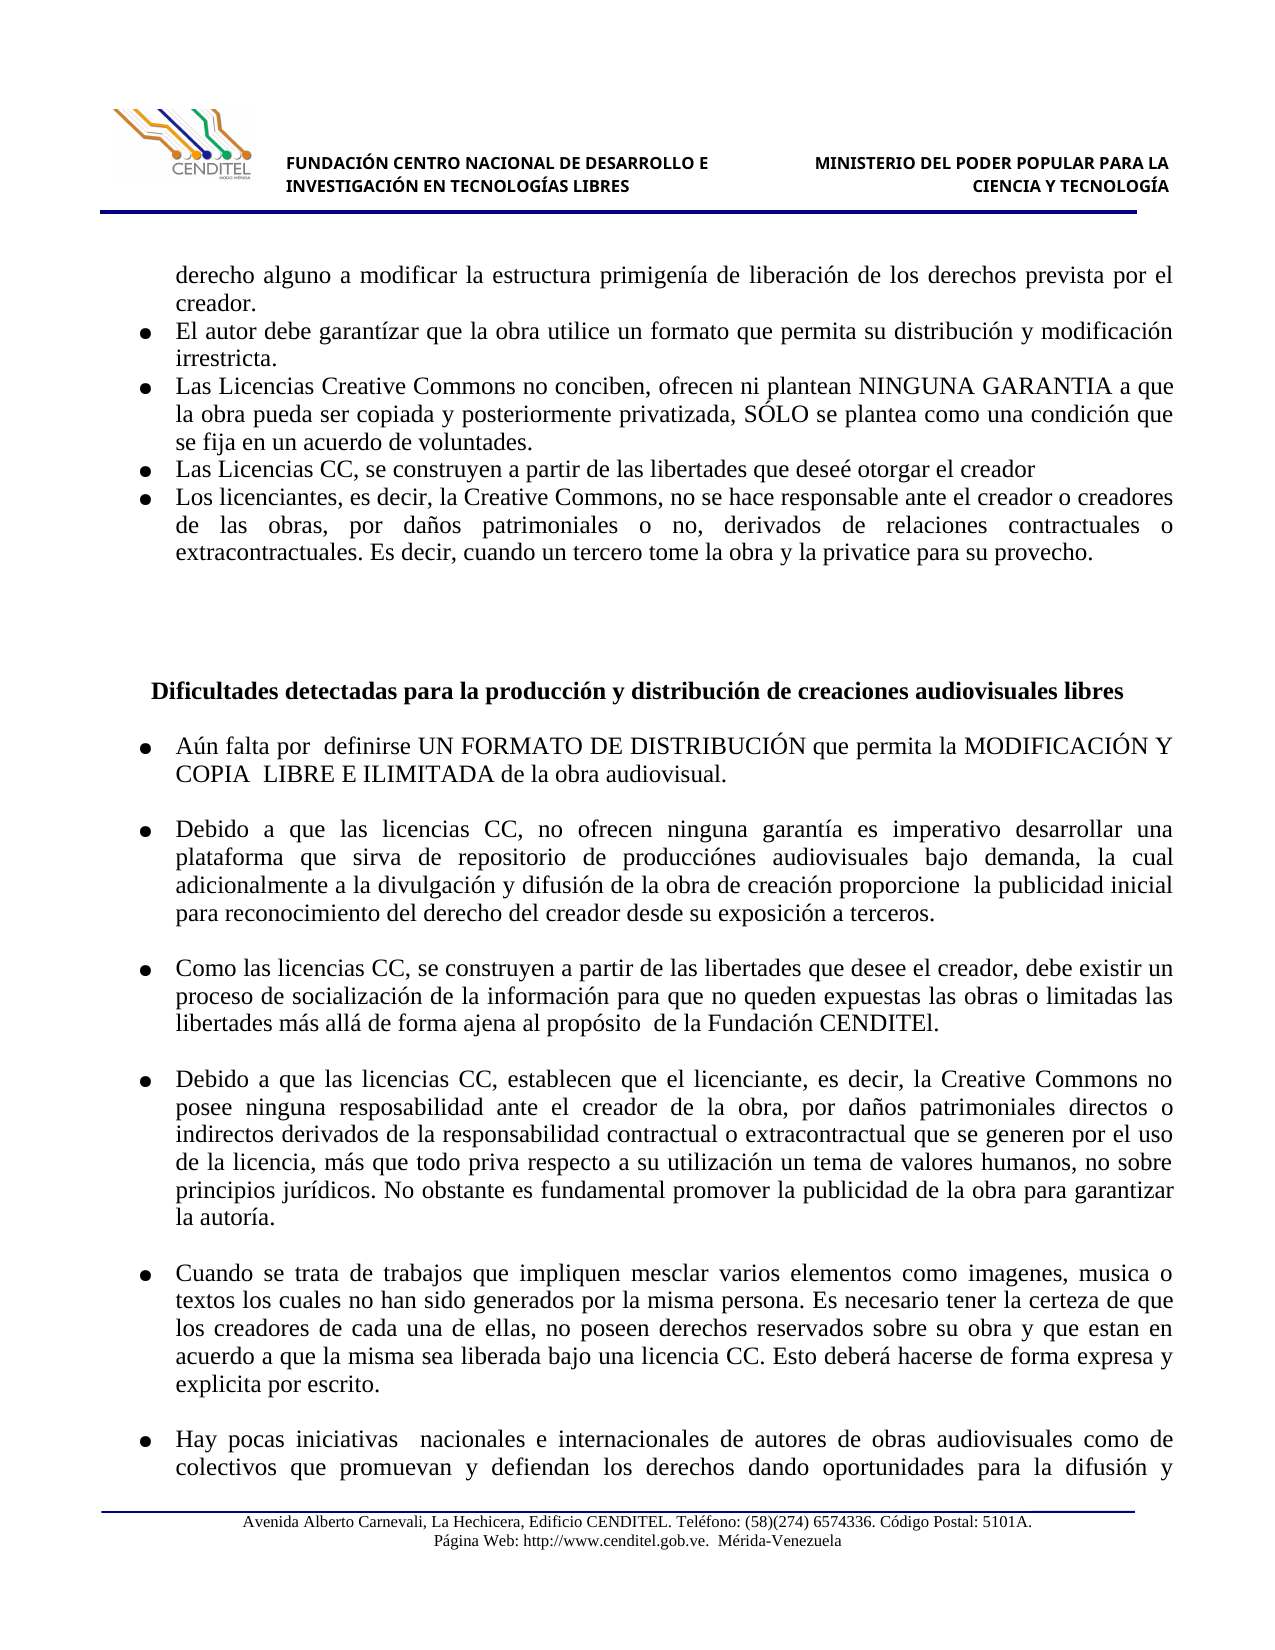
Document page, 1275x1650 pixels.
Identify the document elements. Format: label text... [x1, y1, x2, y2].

list Como las licencias CC, se construyen a partir de las libertades que desee el creador, debe existir un proceso de socialización de la información para que no queden expuestas las obras o limitadas las libertades más allá de forma ajena al propósito de la Fundación CENDITEl. [138, 954, 1174, 1037]
list Hay pocas iniciativas nacionales e internacionales de autores de obras audiovisuales como de colectivos que promuevan y defiendan los derechos dando oportunidades para la difusión y [138, 1425, 1174, 1481]
picture [113, 109, 256, 183]
list Las Licencias CC, se construyen a partir de las libertades que deseé otorgar el creador [138, 455, 1174, 483]
list Los licenciantes, es decir, la Creative Commons, no se hace responsable ante el creador o creadores de las obras, por daños patrimoniales o no, derivados de relaciones contractuales o extracontractuales. Es decir, cuando un tercero tome la obra y la privatice para su provecho. [138, 483, 1174, 566]
list Aún falta por definirse UN FORMATO DE DISTRIBUCIÓN que permita la MODIFICACIÓN Y COPIA LIBRE E ILIMITADA de la obra audiovisual. [138, 732, 1174, 788]
list Cuando se trata de trabajos que impliquen mesclar varios elementos como imagenes, musica o textos los cuales no han sido generados por la misma persona. Es necesario tener la certeza de que los creadores de cada una de ellas, no poseen derechos reservados sobre su obra y que estan en acuerdo a que la misma sea liberada bajo una licencia CC. Esto deberá hacerse de forma expresa y explicita por escrito. [138, 1259, 1174, 1397]
text Dificultades detectadas para la producción y distribución de creaciones audiovisuales libres [100, 677, 1174, 705]
list El autor debe garantízar que la obra utilice un formato que permita su distribución y modificación irrestricta. [138, 317, 1174, 372]
list derecho alguno a modificar la estructura primigenía de liberación de los derechos prevista por el creador. [138, 261, 1174, 317]
list Debido a que las licencias CC, establecen que el licenciante, es decir, la Creative Commons no posee ninguna resposabilidad ante el creador de la obra, por daños patrimoniales directos o indirectos derivados de la responsabilidad contractual o extracontractual que se generen por el uso de la licencia, más que todo priva respecto a su utilización un tema de valores humanos, no sobre principios jurídicos. No obstante es fundamental promover la publicidad de la obra para garantizar la autoría. [138, 1065, 1174, 1231]
list Debido a que las licencias CC, no ofrecen ninguna garantía es imperativo desarrollar una plataforma que sirva de repositorio de producciónes audiovisuales bajo demanda, la cual adicionalmente a la divulgación y difusión de la obra de creación proporcione la publicidad inicial para reconocimiento del derecho del creador desde su exposición a terceros. [138, 816, 1174, 926]
list Las Licencias Creative Commons no conciben, ofrecen ni plantean NINGUNA GARANTIA a que la obra pueda ser copiada y posteriormente privatizada, SÓLO se plantea como una condición que se fija en un acuerdo de voluntades. [138, 372, 1174, 455]
